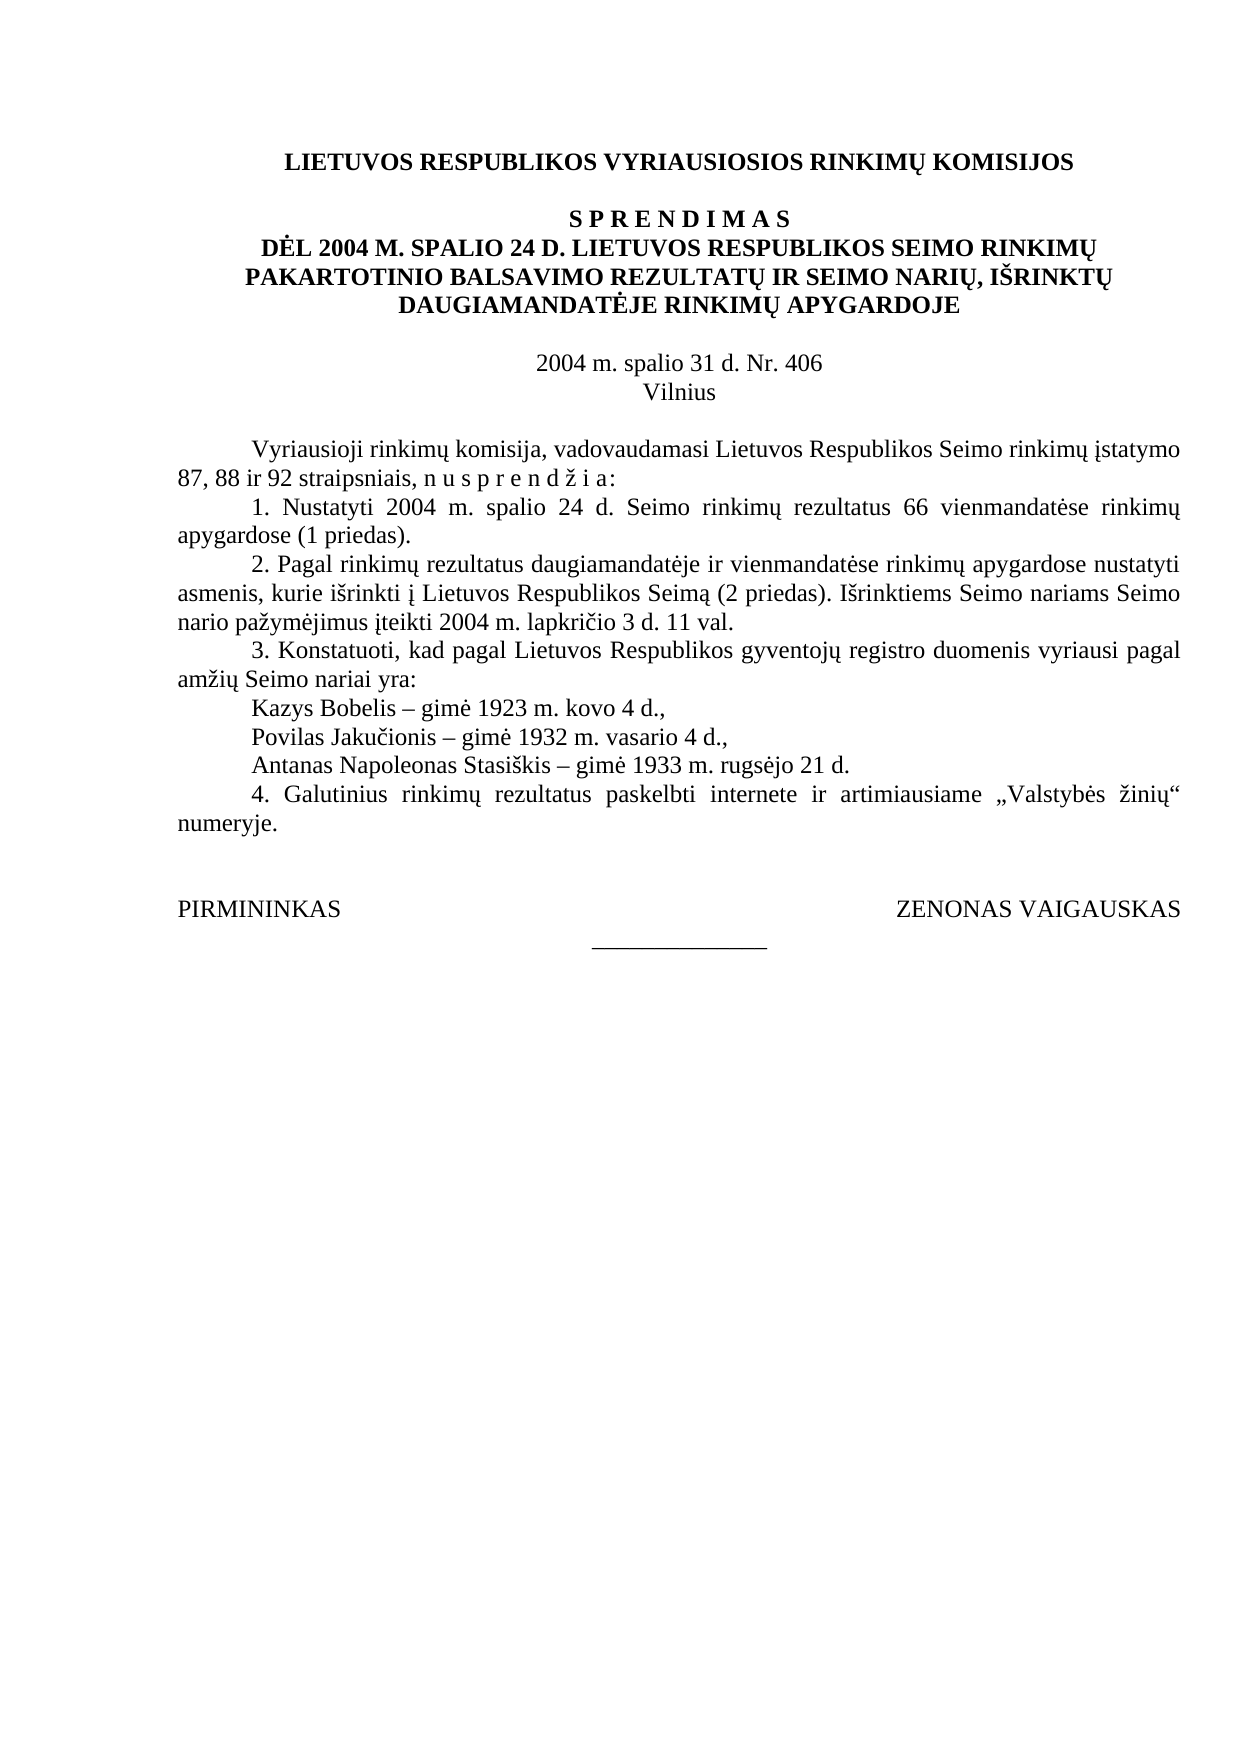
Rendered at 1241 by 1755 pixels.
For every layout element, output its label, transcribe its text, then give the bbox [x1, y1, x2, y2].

text ______________ [177, 923, 1181, 952]
text S P R E N D I M A S [177, 204, 1181, 233]
text 4. Galutinius rinkimų rezultatus paskelbti internete ir artimiausiame „Valstybės žinių“ numeryje. [177, 779, 1181, 837]
text Pirmininkas Zenonas Vaigauskas [177, 894, 1181, 923]
text Povilas Jakučionis – gimė 1932 m. vasario 4 d., [177, 722, 1181, 751]
text LIETUVOS RESPUBLIKOS VYRIAUSIOSIOS RINKIMŲ KOMISIJOS [177, 147, 1181, 176]
text Vilnius [177, 377, 1181, 406]
text 2004 m. spalio 31 d. Nr. 406 [177, 348, 1181, 377]
text 1. Nustatyti 2004 m. spalio 24 d. Seimo rinkimų rezultatus 66 vienmandatėse rinkimų apygardose (1 priedas). [177, 492, 1181, 549]
text 3. Konstatuoti, kad pagal Lietuvos Respublikos gyventojų registro duomenis vyriausi pagal amžių Seimo nariai yra: [177, 636, 1181, 693]
text Antanas Napoleonas Stasiškis – gimė 1933 m. rugsėjo 21 d. [177, 751, 1181, 779]
text Kazys Bobelis – gimė 1923 m. kovo 4 d., [177, 693, 1181, 722]
text DĖL 2004 M. SPALIO 24 D. LIETUVOS RESPUBLIKOS SEIMO RINKIMŲ PAKARTOTINIO BALSAVIMO REZULTATŲ IR SEIMO NARIŲ, IŠRINKTŲ DAUGIAMANDATĖJE RINKIMŲ APYGARDOJE [177, 233, 1181, 319]
text Vyriausioji rinkimų komisija, vadovaudamasi Lietuvos Respublikos Seimo rinkimų įstatymo 87, 88 ir 92 straipsniais, nusprendžia: [177, 434, 1181, 492]
text 2. Pagal rinkimų rezultatus daugiamandatėje ir vienmandatėse rinkimų apygardose nustatyti asmenis, kurie išrinkti į Lietuvos Respublikos Seimą (2 priedas). Išrinktiems Seimo nariams Seimo nario pažymėjimus įteikti 2004 m. lapkričio 3 d. 11 val. [177, 549, 1181, 636]
